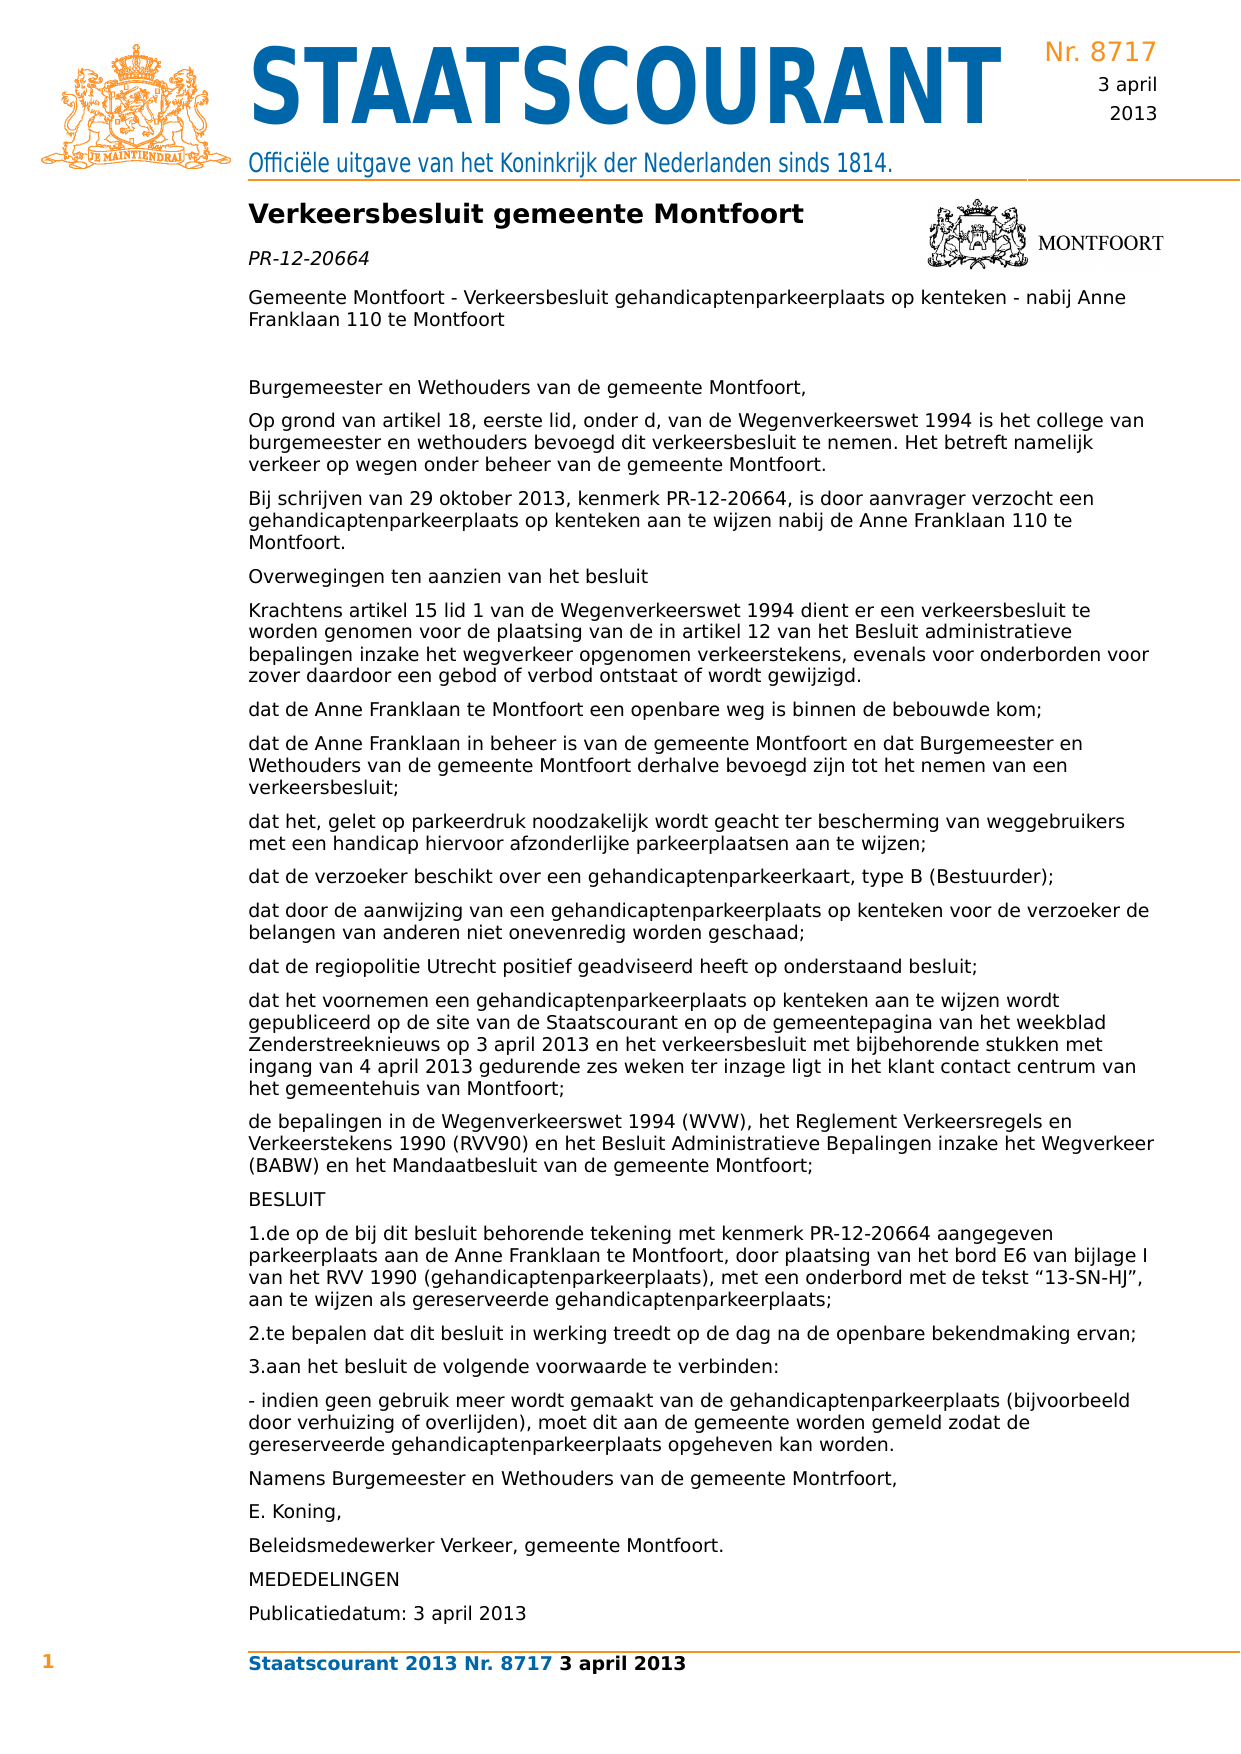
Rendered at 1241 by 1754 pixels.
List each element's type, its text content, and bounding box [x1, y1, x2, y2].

picture [41, 44, 231, 169]
text PR-12-20664 [248, 247, 927, 269]
text dat de regiopolitie Utrecht positief geadviseerd heeft op onderstaand besluit; [248, 956, 1163, 978]
text dat de Anne Franklaan in beheer is van de gemeente Montfoort en dat Burgemeester en Wethouders van de gemeente Montfoort derhalve bevoegd zijn tot het nemen van een verkeersbesluit; [248, 733, 1163, 799]
text dat door de aanwijzing van een gehandicaptenparkeerplaats op kenteken voor de verzoeker de belangen van anderen niet onevenredig worden geschaad; [248, 900, 1163, 944]
text dat de Anne Franklaan te Montfoort een openbare weg is binnen de bebouwde kom; [248, 699, 1163, 721]
text MEDEDELINGEN [248, 1569, 1163, 1591]
text Bij schrijven van 29 oktober 2013, kenmerk PR-12-20664, is door aanvrager verzocht een gehandicaptenparkeerplaats op kenteken aan te wijzen nabij de Anne Franklaan 110 te Montfoort. [248, 488, 1163, 554]
text Op grond van artikel 18, eerste lid, onder d, van de Wegenverkeerswet 1994 is het college van burgemeester en wethouders bevoegd dit verkeersbesluit te nemen. Het betreft namelijk verkeer op wegen onder beheer van de gemeente Montfoort. [248, 410, 1163, 476]
text Namens Burgemeester en Wethouders van de gemeente Montrfoort, [248, 1468, 1163, 1489]
text E. Koning, [248, 1501, 1163, 1523]
text 1.de op de bij dit besluit behorende tekening met kenmerk PR-12-20664 aangegeven parkeerplaats aan de Anne Franklaan te Montfoort, door plaatsing van het bord E6 van bijlage I van het RVV 1990 (gehandicaptenparkeerplaats), met een onderbord met de tekst “13-SN-HJ”, aan te wijzen als gereserveerde gehandicaptenparkeerplaats; [248, 1223, 1163, 1311]
text Overwegingen ten aanzien van het besluit [248, 566, 1163, 588]
text - indien geen gebruik meer wordt gemaakt van de gehandicaptenparkeerplaats (bijvoorbeeld door verhuizing of overlijden), moet dit aan de gemeente worden gemeld zodat de gereserveerde gehandicaptenparkeerplaats opgeheven kan worden. [248, 1390, 1163, 1456]
text dat de verzoeker beschikt over een gehandicaptenparkeerkaart, type B (Bestuurder); [248, 866, 1163, 888]
text Publicatiedatum: 3 april 2013 [248, 1603, 1163, 1624]
text Beleidsmedewerker Verkeer, gemeente Montfoort. [248, 1535, 1163, 1557]
subtitle Verkeersbesluit gemeente Montfoort [248, 199, 927, 230]
picture [927, 198, 1164, 270]
text dat het, gelet op parkeerdruk noodzakelijk wordt geacht ter bescherming van weggebruikers met een handicap hiervoor afzonderlijke parkeerplaatsen aan te wijzen; [248, 811, 1163, 854]
text Krachtens artikel 15 lid 1 van de Wegenverkeerswet 1994 dient er een verkeersbesluit te worden genomen voor de plaatsing van de in artikel 12 van het Besluit administratieve bepalingen inzake het wegverkeer opgenomen verkeerstekens, evenals voor onderborden voor zover daardoor een gebod of verbod ontstaat of wordt gewijzigd. [248, 599, 1163, 687]
text BESLUIT [248, 1189, 1163, 1211]
text 3.aan het besluit de volgende voorwaarde te verbinden: [248, 1356, 1163, 1378]
text Gemeente Montfoort - Verkeersbesluit gehandicaptenparkeerplaats op kenteken - nabij Anne Franklaan 110 te Montfoort [248, 287, 1163, 331]
text dat het voornemen een gehandicaptenparkeerplaats op kenteken aan te wijzen wordt gepubliceerd op de site van de Staatscourant en op de gemeentepagina van het weekblad Zenderstreeknieuws op 3 april 2013 en het verkeersbesluit met bijbehorende stukken met ingang van 4 april 2013 gedurende zes weken ter inzage ligt in het klant contact centrum van het gemeentehuis van Montfoort; [248, 989, 1163, 1099]
text de bepalingen in de Wegenverkeerswet 1994 (WVW), het Reglement Verkeersregels en Verkeerstekens 1990 (RVV90) en het Besluit Administratieve Bepalingen inzake het Wegverkeer (BABW) en het Mandaatbesluit van de gemeente Montfoort; [248, 1111, 1163, 1177]
text 2.te bepalen dat dit besluit in werking treedt op de dag na de openbare bekendmaking ervan; [248, 1322, 1163, 1344]
text Burgemeester en Wethouders van de gemeente Montfoort, [248, 377, 1163, 398]
